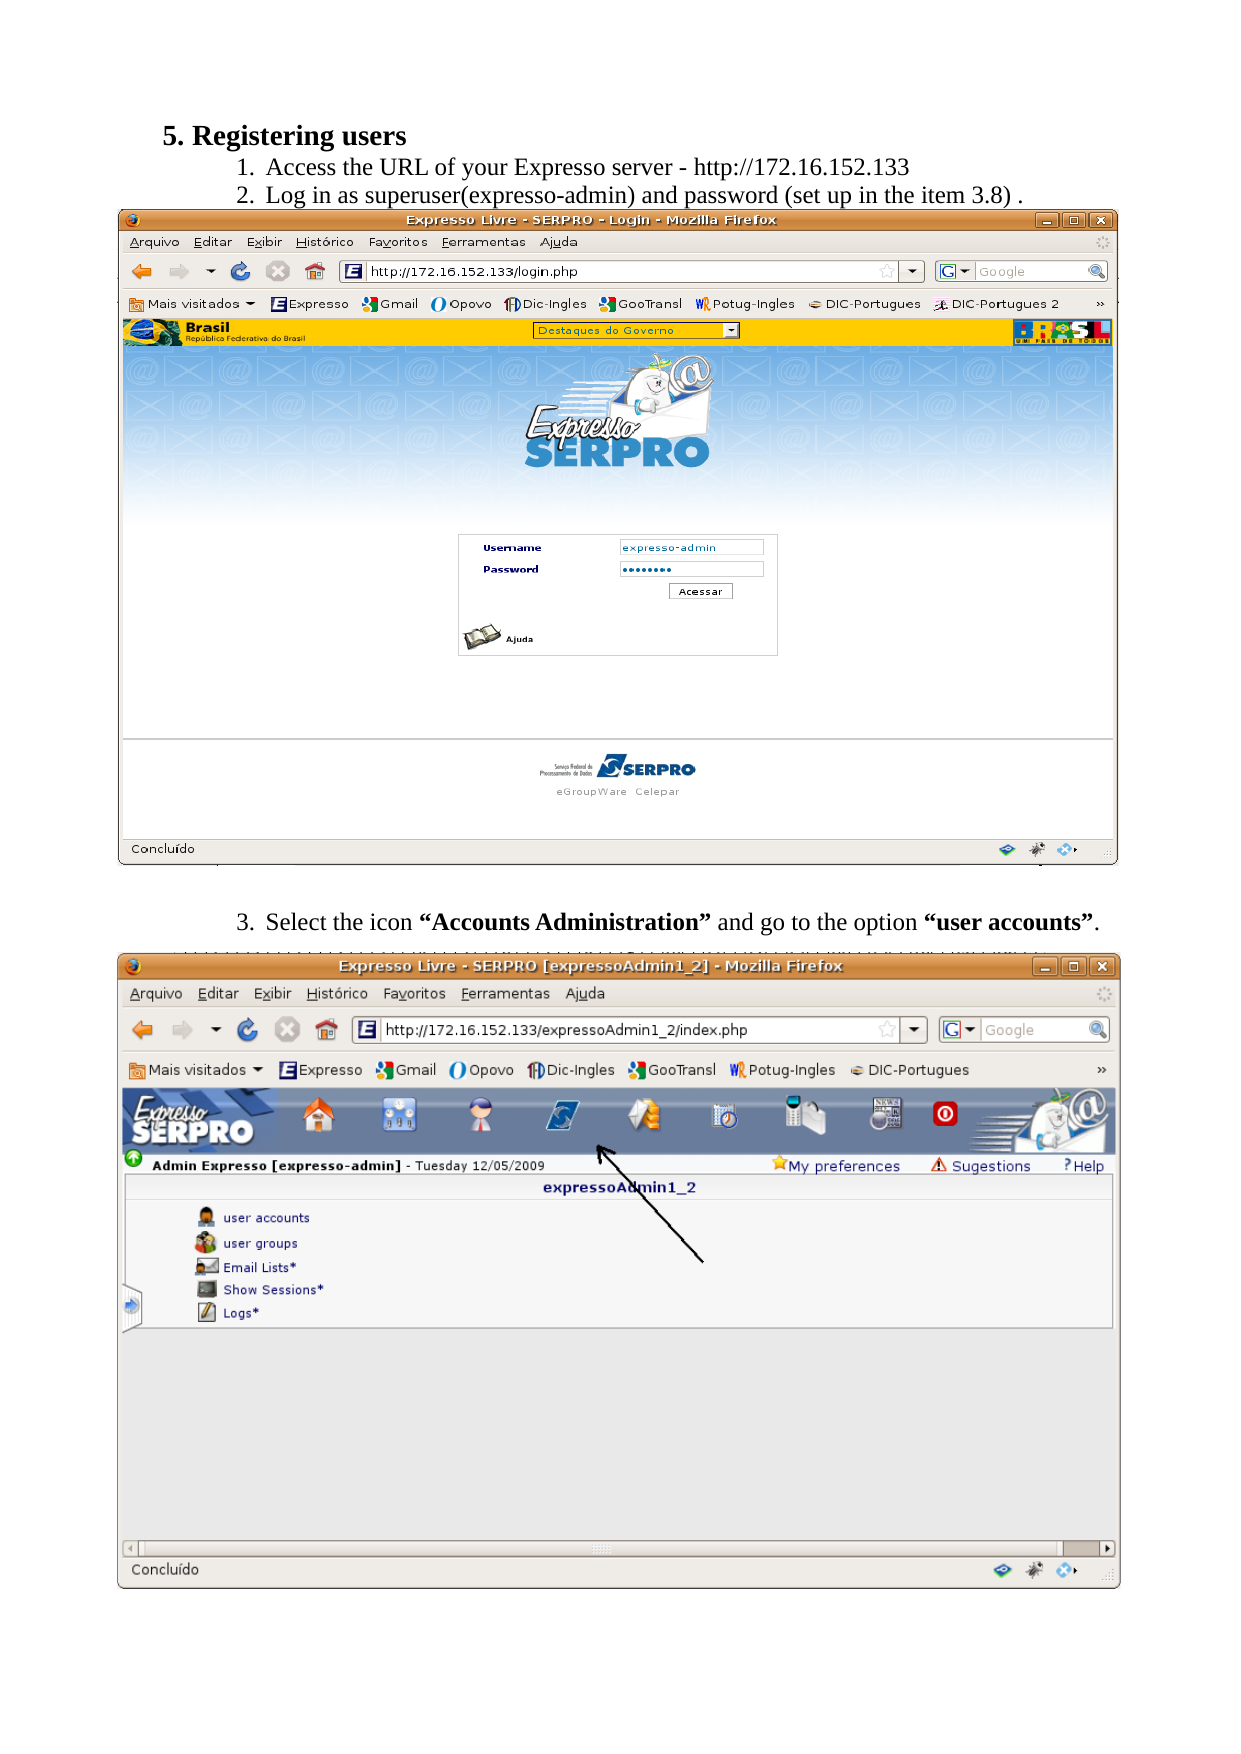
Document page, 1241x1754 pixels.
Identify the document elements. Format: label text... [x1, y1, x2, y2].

list Select the icon “Accounts Administration” and go to the option “user accounts”. [236, 907, 1122, 936]
picture [117, 952, 1121, 1589]
list Access the URL of your Expresso server - http://172.16.152.133 [236, 152, 1122, 180]
list Log in as superuser(expresso-admin) and password (set up in the item 3.8) . [236, 180, 1122, 209]
picture [117, 209, 1119, 866]
list Registering users [162, 118, 1122, 152]
